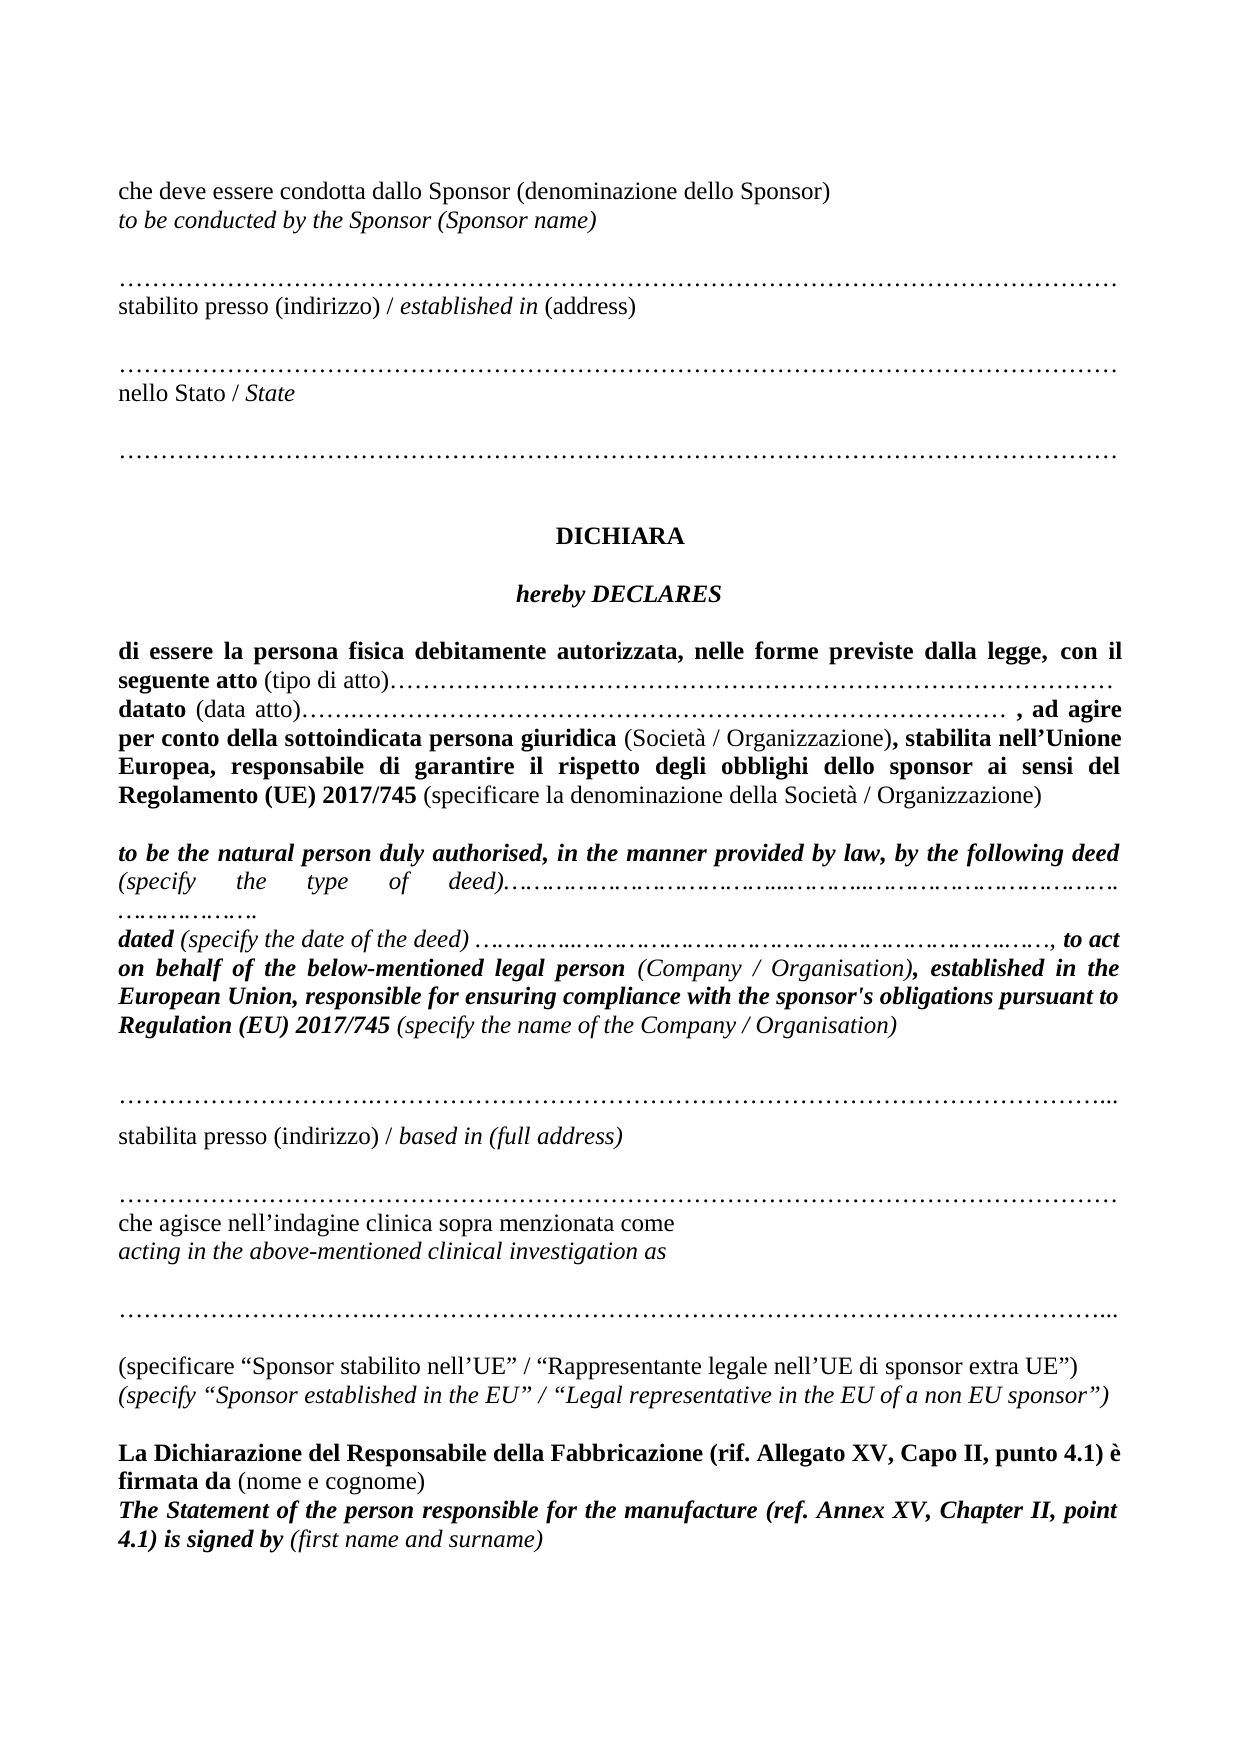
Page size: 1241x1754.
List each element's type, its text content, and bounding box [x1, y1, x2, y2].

text nello Stato / State [118, 378, 1122, 406]
text che agisce nell’indagine clinica sopra menzionata come [118, 1208, 1122, 1236]
text ………………………………………………………………………………………………………… [118, 349, 1122, 378]
text di essere la persona fisica debitamente autorizzata, nelle forme previste dalla legge, con il seguente atto (tipo di atto)…………………………………………………………………………… [118, 636, 1122, 694]
text DICHIARA [118, 521, 1122, 550]
text che deve essere condotta dallo Sponsor (denominazione dello Sponsor) [118, 176, 1122, 205]
text La Dichiarazione del Responsabile della Fabbricazione (rif. Allegato XV, Capo II, punto 4.1) è firmata da (nome e cognome) [118, 1438, 1122, 1495]
text stabilita presso (indirizzo) / based in (full address) [118, 1121, 1122, 1150]
text dated (specify the date of the deed) …………..………………………………………………….……, to act on behalf of the below-mentioned legal person (Company / Organisation), established in the European Union, responsible for ensuring compliance with the sponsor's obligations pursuant to Regulation (EU) 2017/745 (specify the name of the Company / Organisation) [118, 924, 1122, 1039]
text acting in the above-mentioned clinical investigation as [118, 1236, 1122, 1265]
text ………………………………………………………………………………………………………… [118, 1179, 1122, 1208]
text ………………………….……………………………………………………………………………... [118, 1080, 1122, 1109]
text to be conducted by the Sponsor (Sponsor name) [118, 205, 1122, 234]
text (specify “Sponsor established in the EU” / “Legal representative in the EU of a non EU sponsor”) [118, 1380, 1122, 1409]
text hereby DECLARES [118, 579, 1122, 608]
text The Statement of the person responsible for the manufacture (ref. Annex XV, Chapter II, point 4.1) is signed by (first name and surname) [118, 1495, 1122, 1553]
text ………………………………………………………………………………………………………… [118, 435, 1122, 464]
text stabilito presso (indirizzo) / established in (address) [118, 291, 1122, 320]
text (specificare “Sponsor stabilito nell’UE” / “Rappresentante legale nell’UE di sponsor extra UE”) [118, 1351, 1122, 1380]
text ………………………………………………………………………………………………………… [118, 263, 1122, 291]
text to be the natural person duly authorised, in the manner provided by law, by the following deed (specify the type of deed)………………………………...………..…………………………….………………. [118, 838, 1122, 924]
text ………………………….……………………………………………………………………………... [118, 1294, 1122, 1323]
text datato (data atto)…….…………………………………………………………………… , ad agire per conto della sottoindicata persona giuridica (Società / Organizzazione), stabilita nell’Unione Europea, responsabile di garantire il rispetto degli obblighi dello sponsor ai sensi del Regolamento (UE) 2017/745 (specificare la denominazione della Società / Organizzazione) [118, 694, 1122, 809]
